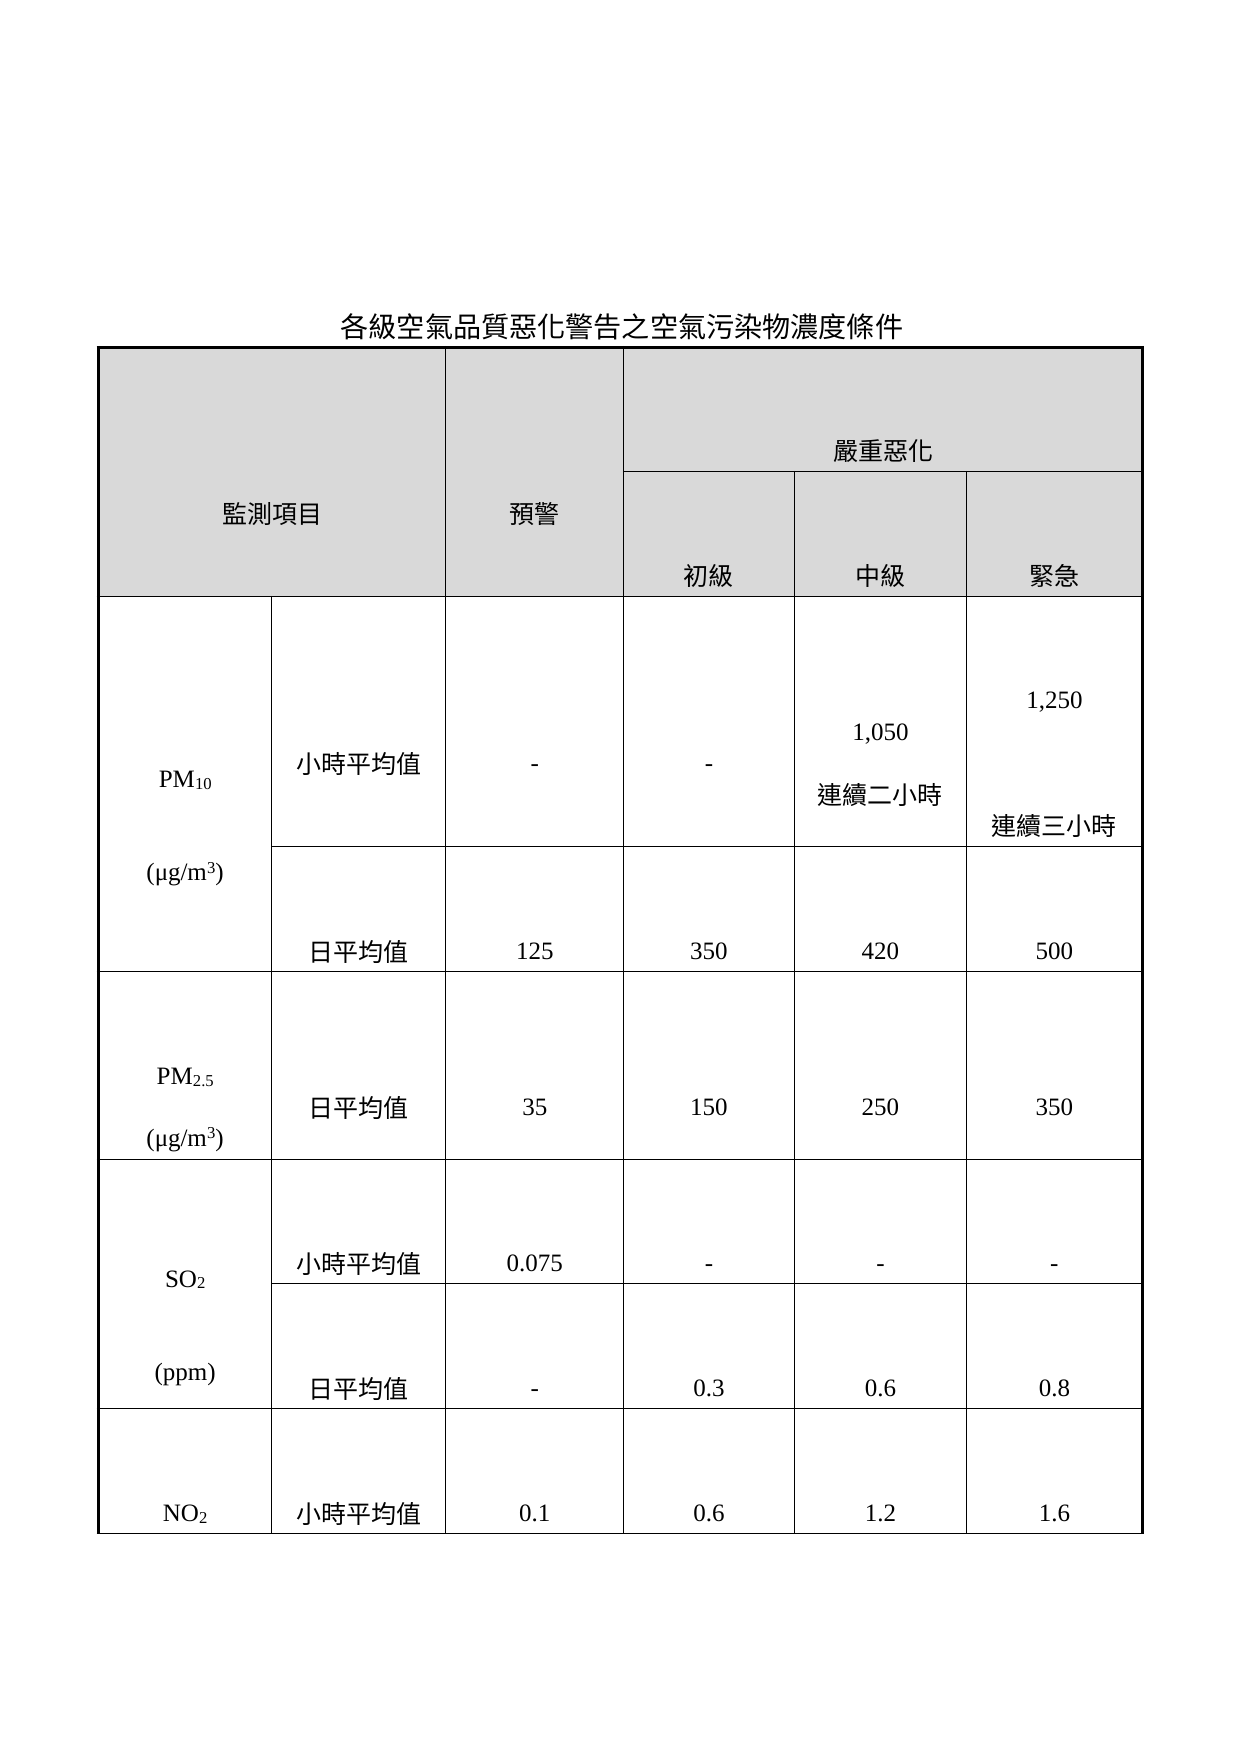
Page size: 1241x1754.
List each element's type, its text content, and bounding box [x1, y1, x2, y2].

table_cell 0.6 [795, 1284, 966, 1408]
table_cell - [446, 1284, 623, 1408]
table_cell 0.8 [967, 1284, 1141, 1408]
table_cell 初級 [624, 472, 794, 596]
table_cell - [967, 1160, 1141, 1283]
table_header 監測項目 [100, 349, 445, 596]
table_cell PM10 (μg/m3) [100, 597, 271, 971]
table_cell 日平均值 [272, 1284, 445, 1408]
table_cell NO2 [100, 1409, 271, 1533]
table_cell - [795, 1160, 966, 1283]
table_cell - [624, 1160, 794, 1283]
table_cell 1,250 連續三小時 [967, 597, 1141, 846]
table_cell 420 [795, 847, 966, 971]
table_header 預警 [446, 349, 623, 596]
table_cell 緊急 [967, 472, 1141, 596]
table_cell 日平均值 [272, 972, 445, 1159]
table_cell 35 [446, 972, 623, 1159]
table_cell 中級 [795, 472, 966, 596]
table_cell 150 [624, 972, 794, 1159]
table_cell 0.075 [446, 1160, 623, 1283]
table_cell 125 [446, 847, 623, 971]
text 各級空氣品質惡化警告之空氣污染物濃度條件 [190, 283, 1053, 346]
table_cell PM2.5 (μg/m3) [100, 972, 271, 1159]
table_cell 500 [967, 847, 1141, 971]
table_cell 350 [624, 847, 794, 971]
table_cell 1.6 [967, 1409, 1141, 1533]
table_cell 日平均值 [272, 847, 445, 971]
table_cell SO2 (ppm) [100, 1160, 271, 1408]
table_cell 350 [967, 972, 1141, 1159]
table_cell - [446, 597, 623, 846]
table_cell 0.1 [446, 1409, 623, 1533]
table_cell 0.3 [624, 1284, 794, 1408]
table_cell 0.6 [624, 1409, 794, 1533]
table_cell 小時平均值 [272, 597, 445, 846]
table_header 嚴重惡化 [624, 349, 1141, 471]
table_cell 小時平均值 [272, 1160, 445, 1283]
table_cell 1,050 連續二小時 [795, 597, 966, 846]
table_cell - [624, 597, 794, 846]
table_cell 小時平均值 [272, 1409, 445, 1533]
table_cell 1.2 [795, 1409, 966, 1533]
table_cell 250 [795, 972, 966, 1159]
